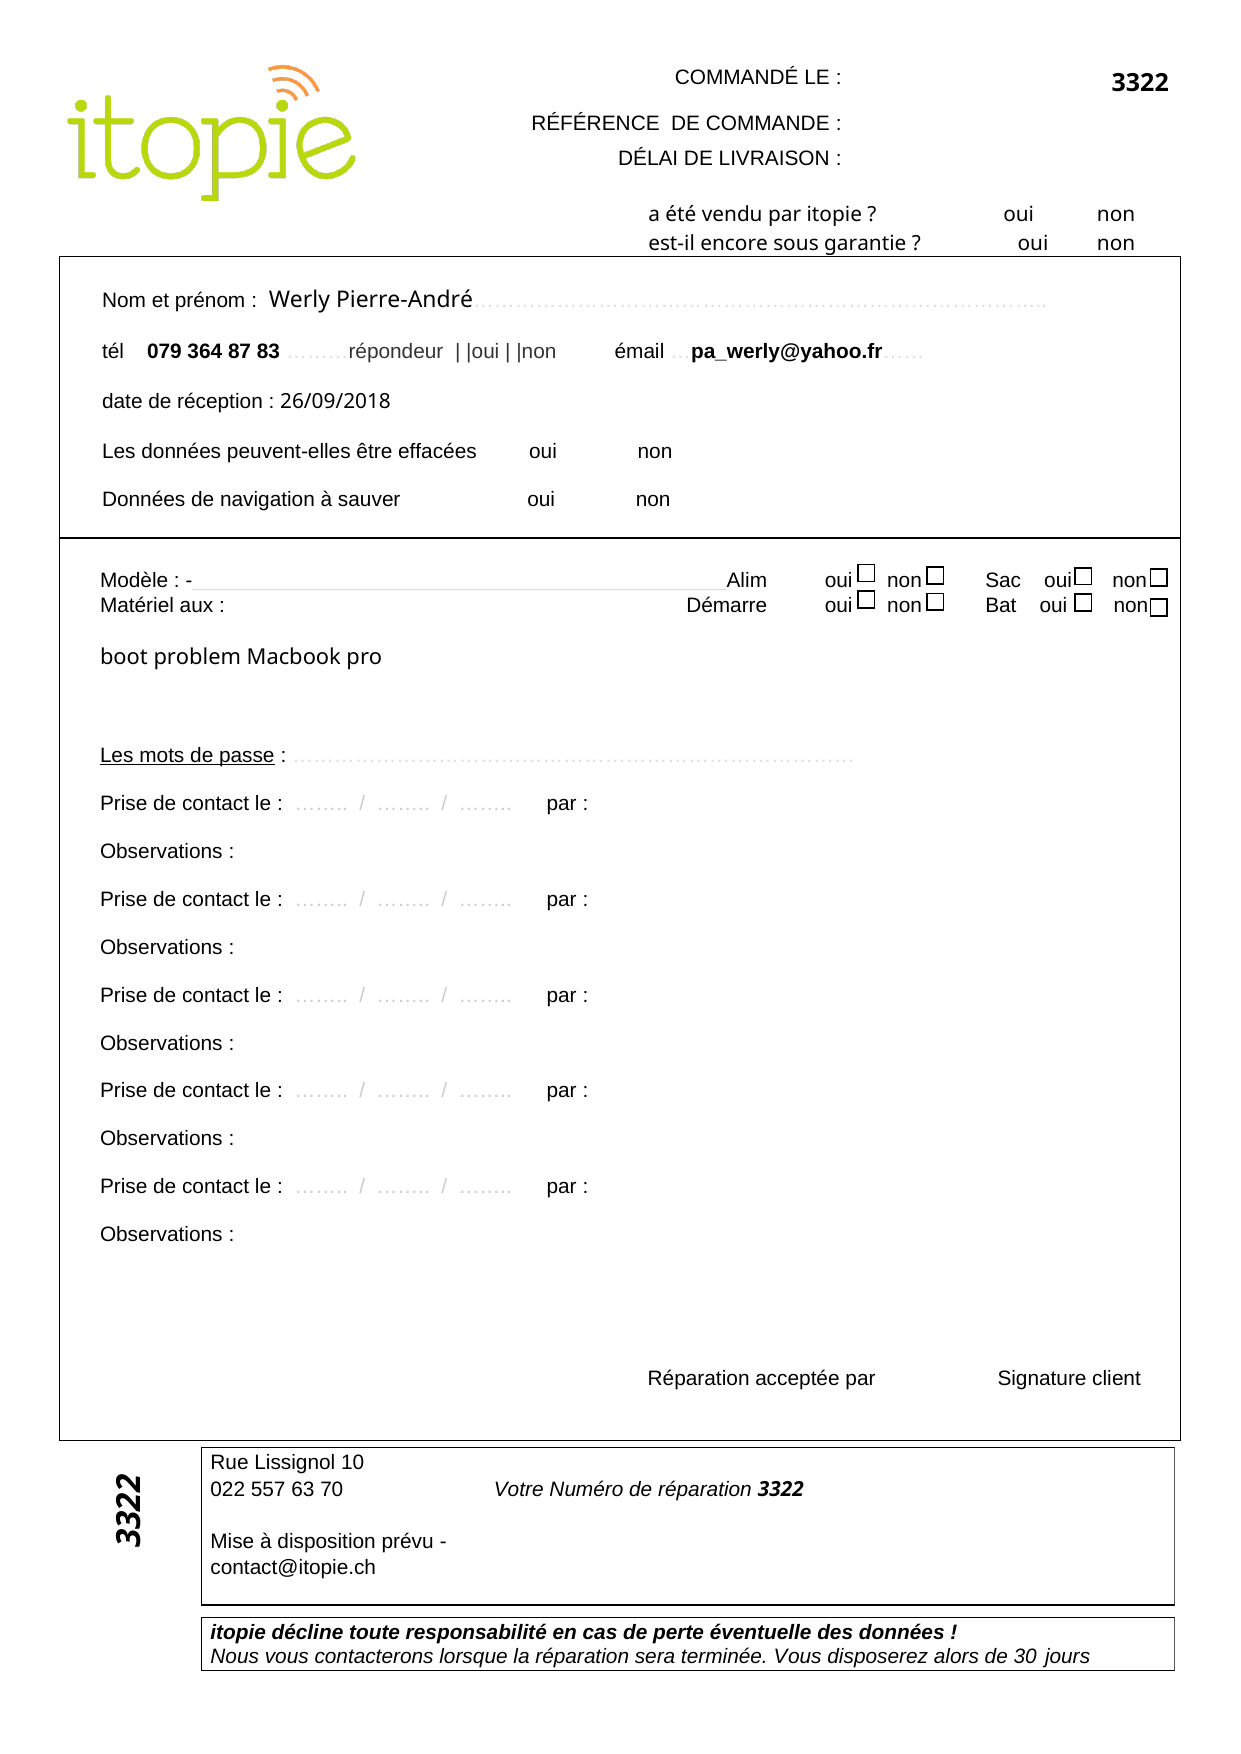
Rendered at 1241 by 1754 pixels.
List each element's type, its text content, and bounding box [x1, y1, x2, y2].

text tél 079 364 87 83 ………répondeur | |oui | |non émail …pa_werly@yahoo.fr…… [60, 335, 1180, 362]
picture [67, 65, 356, 201]
table_header 3322 [59, 1441, 195, 1677]
text Modèle : - Alim oui non Sac oui non [879, 562, 925, 590]
text Observations : [60, 931, 1180, 958]
table_header COMMANDÉ LE : [490, 59, 847, 104]
text a été vendu par itopie ? oui non [59, 199, 1181, 228]
table_cell DÉLAI DE LIVRAISON : [490, 140, 847, 175]
text Observations : [60, 1123, 1180, 1150]
table_cell [847, 105, 1180, 140]
text Prise de contact le : …….. / …….. / …….. par : [60, 1171, 1180, 1198]
table_cell RÉFÉRENCE DE COMMANDE : [490, 105, 847, 140]
text Observations : [60, 836, 1180, 863]
text Nom et prénom : Werly Pierre-André……………………………………………………………………….. [60, 280, 1180, 314]
table_header 3322 [847, 59, 1180, 104]
text Les données peuvent-elles être effacées oui non [60, 436, 1180, 463]
text Prise de contact le : …….. / …….. / …….. par : [60, 883, 1180, 911]
table_header Rue Lissignol 10 022 557 63 70 Votre Numéro de réparation 3322 Mise à disposition prévu - contact@itopie.ch [195, 1441, 1180, 1611]
text Matériel aux : Démarre oui non Bat oui non [60, 590, 1180, 617]
text Observations : [60, 1219, 1180, 1246]
text date de réception : 26/09/2018 [60, 383, 1180, 415]
table_cell itopie décline toute responsabilité en cas de perte éventuelle des données ! Nous vous contacterons lorsque la réparation sera terminée. Vous disposerez alors de 30 jours [195, 1611, 1180, 1677]
text Réparation acceptée par Signature client [60, 1363, 1180, 1390]
text Les mots de passe : ……………………………………………………………………… [60, 740, 1180, 767]
text boot problem Macbook pro [60, 638, 1180, 671]
text est-il encore sous garantie ? oui non [59, 228, 1181, 256]
text Prise de contact le : …….. / …….. / …….. par : [60, 1075, 1180, 1102]
table_cell [847, 140, 1180, 175]
text Données de navigation à sauver oui non [60, 484, 1180, 511]
text Prise de contact le : …….. / …….. / …….. par : [60, 788, 1180, 815]
text Prise de contact le : …….. / …….. / …….. par : [60, 979, 1180, 1006]
text Modèle : - Alim oui non Sac oui non [948, 562, 1180, 590]
text Observations : [60, 1027, 1180, 1054]
text Modèle : - Alim oui non Sac oui non [60, 562, 856, 590]
